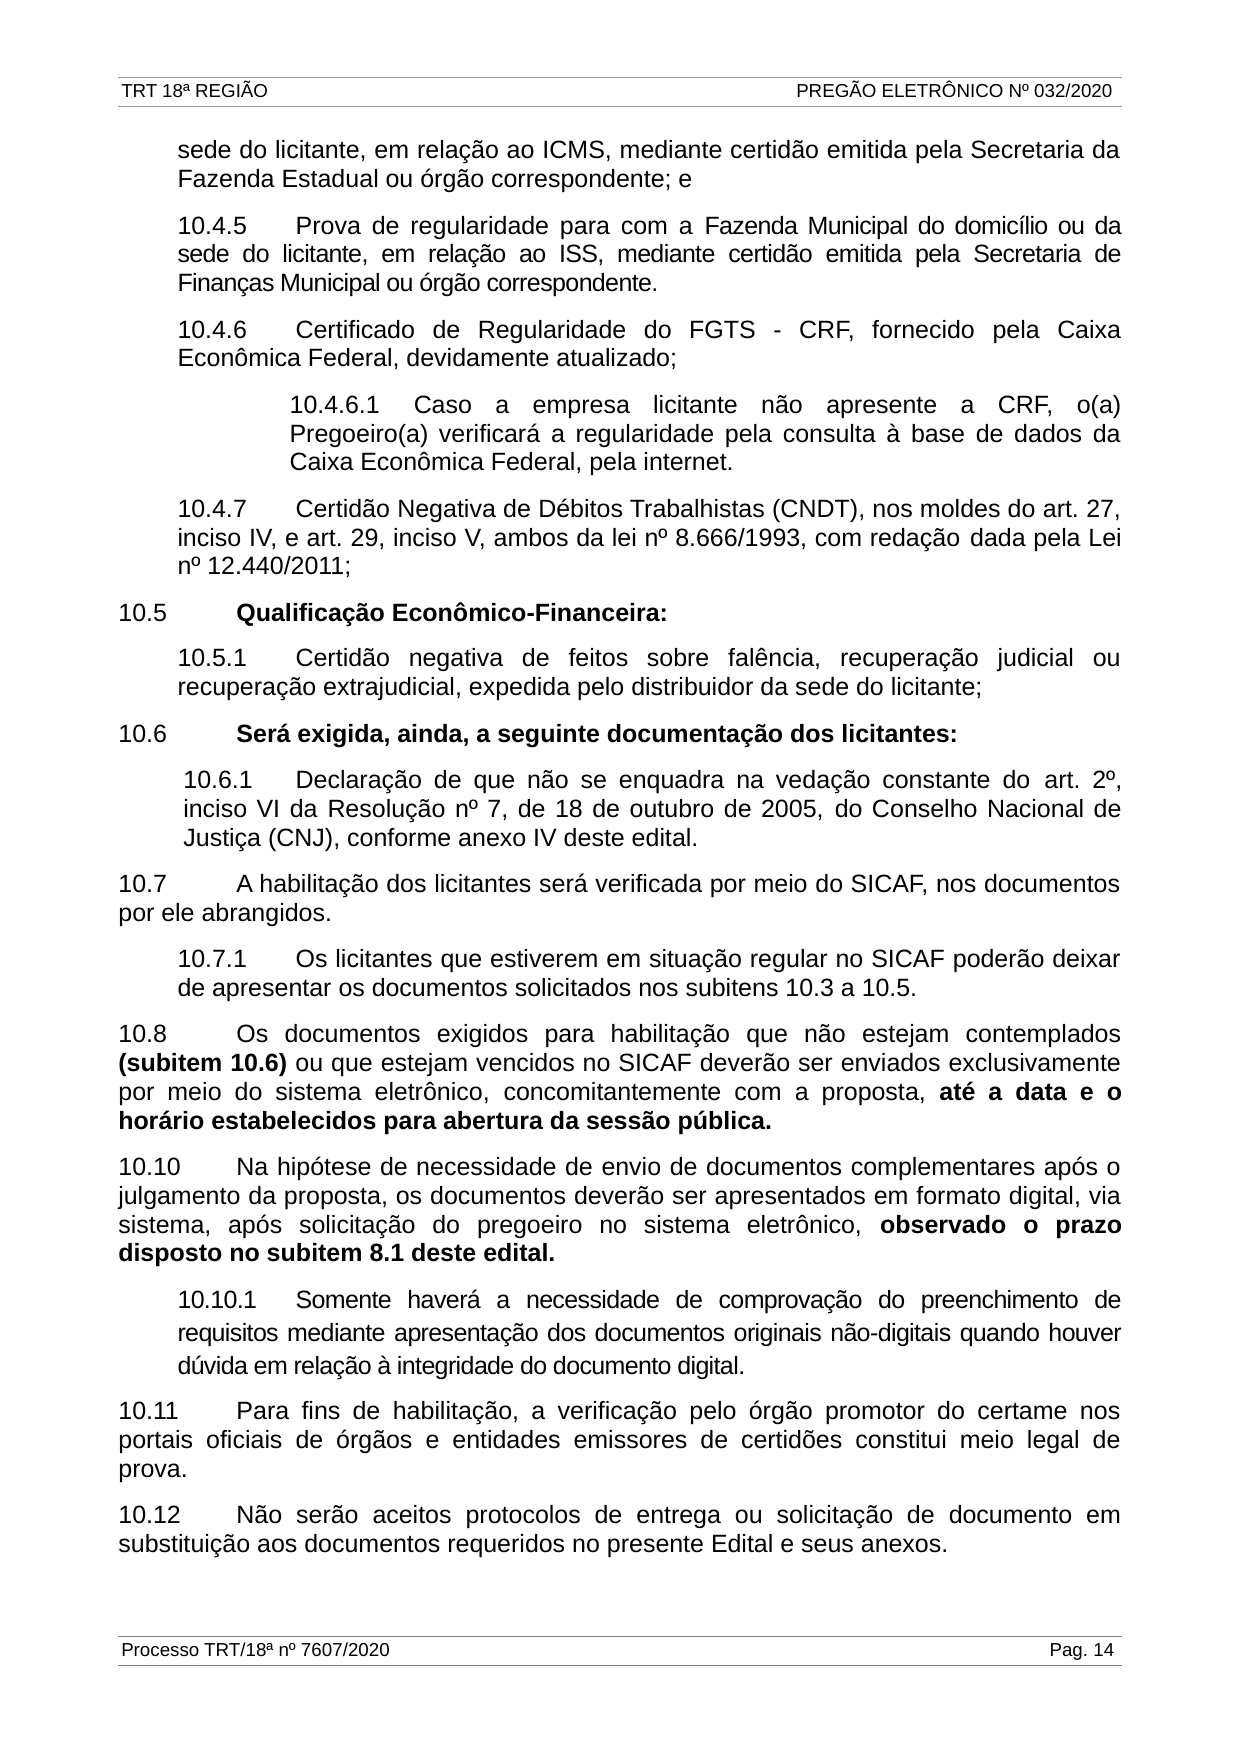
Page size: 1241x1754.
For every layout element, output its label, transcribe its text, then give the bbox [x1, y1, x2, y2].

text 10.5 Qualificação Econômico-Financeira: [118, 598, 1122, 627]
text 10.5.1 Certidão negativa de feitos sobre falência, recuperação judicial ou recuperação extrajudicial, expedida pelo distribuidor da sede do licitante; [177, 643, 1122, 701]
text 10.10 Na hipótese de necessidade de envio de documentos complementares após o julgamento da proposta, os documentos deverão ser apresentados em formato digital, via sistema, após solicitação do pregoeiro no sistema eletrônico, observado o prazo disposto no subitem 8.1 deste edital. [118, 1152, 1122, 1267]
text 10.12 Não serão aceitos protocolos de entrega ou solicitação de documento em substituição aos documentos requeridos no presente Edital e seus anexos. [118, 1500, 1122, 1558]
list 10.4.5 Prova de regularidade para com a Fazenda Municipal do domicílio ou da sede do licitante, em relação ao ISS, mediante certidão emitida pela Secretaria de Finanças Municipal ou órgão correspondente. [177, 211, 1122, 297]
text 10.4.6.1 Caso a empresa licitante não apresente a CRF, o(a) Pregoeiro(a) verificará a regularidade pela consulta à base de dados da Caixa Econômica Federal, pela internet. [289, 390, 1122, 476]
list sede do licitante, em relação ao ICMS, mediante certidão emitida pela Secretaria da Fazenda Estadual ou órgão correspondente; e [177, 136, 1122, 193]
text 10.7.1 Os licitantes que estiverem em situação regular no SICAF poderão deixar de apresentar os documentos solicitados nos subitens 10.3 a 10.5. [177, 944, 1122, 1002]
list 10.10.1 Somente haverá a necessidade de comprovação do preenchimento de requisitos mediante apresentação dos documentos originais não-digitais quando houver dúvida em relação à integridade do documento digital. [177, 1285, 1122, 1379]
list 10.6.1 Declaração de que não se enquadra na vedação constante do art. 2º, inciso VI da Resolução nº 7, de 18 de outubro de 2005, do Conselho Nacional de Justiça (CNJ), conforme anexo IV deste edital. [148, 765, 1122, 851]
text 10.11 Para fins de habilitação, a verificação pelo órgão promotor do certame nos portais oficiais de órgãos e entidades emissores de certidões constitui meio legal de prova. [118, 1396, 1122, 1483]
list 10.4.7 Certidão Negativa de Débitos Trabalhistas (CNDT), nos moldes do art. 27, inciso IV, e art. 29, inciso V, ambos da lei nº 8.666/1993, com redação dada pela Lei nº 12.440/2011; [177, 494, 1122, 580]
text 10.7 A habilitação dos licitantes será verificada por meio do SICAF, nos documentos por ele abrangidos. [118, 869, 1122, 926]
list 10.6 Será exigida, ainda, a seguinte documentação dos licitantes: [118, 718, 1122, 747]
list 10.4.6 Certificado de Regularidade do FGTS - CRF, fornecido pela Caixa Econômica Federal, devidamente atualizado; [177, 315, 1122, 372]
text 10.8 Os documentos exigidos para habilitação que não estejam contemplados (subitem 10.6) ou que estejam vencidos no SICAF deverão ser enviados exclusivamente por meio do sistema eletrônico, concomitantemente com a proposta, até a data e o horário estabelecidos para abertura da sessão pública. [118, 1019, 1122, 1134]
